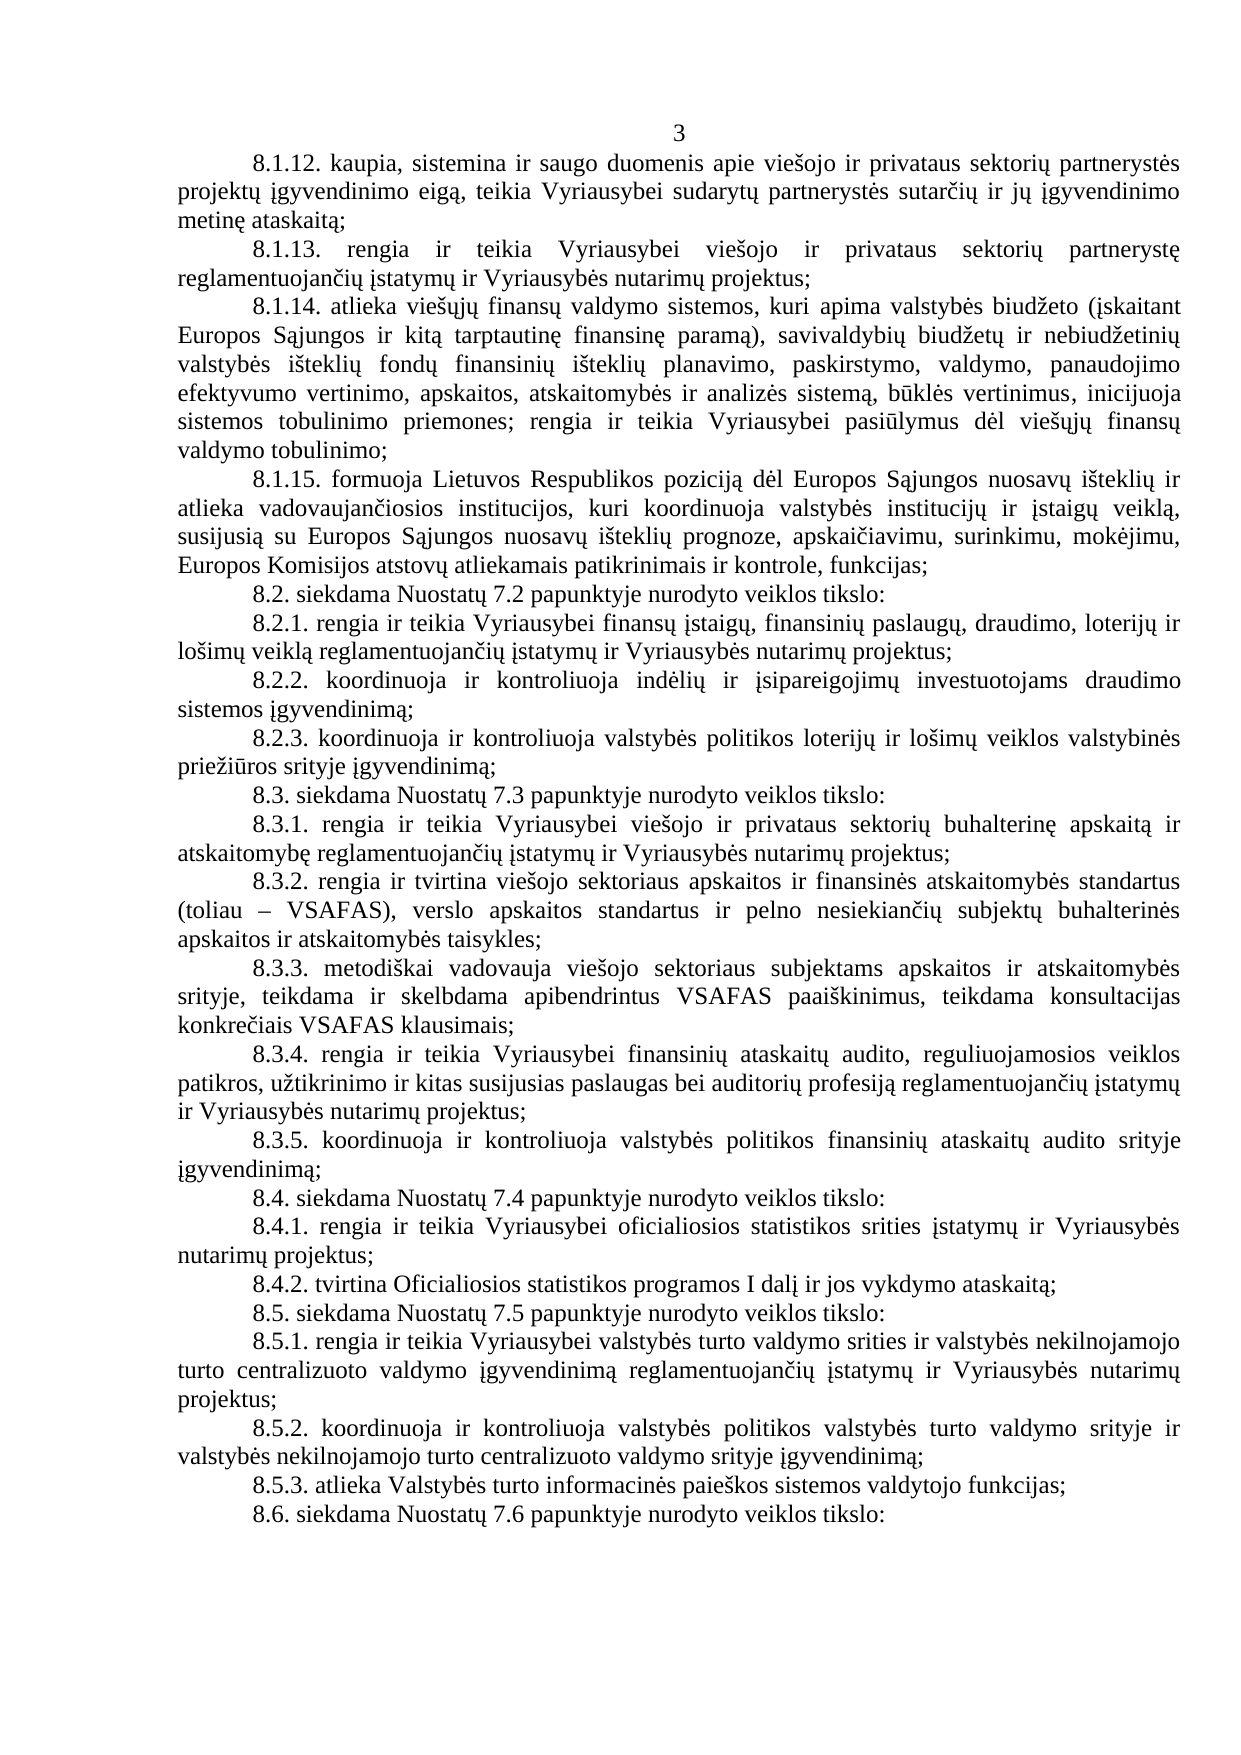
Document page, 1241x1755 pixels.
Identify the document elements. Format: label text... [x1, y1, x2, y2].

text 8.4. siekdama Nuostatų 7.4 papunktyje nurodyto veiklos tikslo: [177, 1183, 1181, 1211]
text 8.3.3. metodiškai vadovauja viešojo sektoriaus subjektams apskaitos ir atskaitomybės srityje, teikdama ir skelbdama apibendrintus VSAFAS paaiškinimus, teikdama konsultacijas konkrečiais VSAFAS klausimais; [177, 953, 1181, 1039]
text 8.6. siekdama Nuostatų 7.6 papunktyje nurodyto veiklos tikslo: [177, 1499, 1181, 1528]
text 8.1.15. formuoja Lietuvos Respublikos poziciją dėl Europos Sąjungos nuosavų išteklių ir atlieka vadovaujančiosios institucijos, kuri koordinuoja valstybės institucijų ir įstaigų veiklą, susijusią su Europos Sąjungos nuosavų išteklių prognoze, apskaičiavimu, surinkimu, mokėjimu, Europos Komisijos atstovų atliekamais patikrinimais ir kontrole, funkcijas; [177, 464, 1181, 579]
text 8.5.2. koordinuoja ir kontroliuoja valstybės politikos valstybės turto valdymo srityje ir valstybės nekilnojamojo turto centralizuoto valdymo srityje įgyvendinimą; [177, 1413, 1181, 1470]
text 8.5. siekdama Nuostatų 7.5 papunktyje nurodyto veiklos tikslo: [177, 1298, 1181, 1326]
text 8.1.14. atlieka viešųjų finansų valdymo sistemos, kuri apima valstybės biudžeto (įskaitant Europos Sąjungos ir kitą tarptautinę finansinę paramą), savivaldybių biudžetų ir nebiudžetinių valstybės išteklių fondų finansinių išteklių planavimo, paskirstymo, valdymo, panaudojimo efektyvumo vertinimo, apskaitos, atskaitomybės ir analizės sistemą, būklės vertinimus, inicijuoja sistemos tobulinimo priemones; rengia ir teikia Vyriausybei pasiūlymus dėl viešųjų finansų valdymo tobulinimo; [177, 291, 1181, 464]
text 8.2.2. koordinuoja ir kontroliuoja indėlių ir įsipareigojimų investuotojams draudimo sistemos įgyvendinimą; [177, 665, 1181, 723]
text 8.2. siekdama Nuostatų 7.2 papunktyje nurodyto veiklos tikslo: [177, 579, 1181, 608]
text 8.5.3. atlieka Valstybės turto informacinės paieškos sistemos valdytojo funkcijas; [177, 1470, 1181, 1499]
text 8.5.1. rengia ir teikia Vyriausybei valstybės turto valdymo srities ir valstybės nekilnojamojo turto centralizuoto valdymo įgyvendinimą reglamentuojančių įstatymų ir Vyriausybės nutarimų projektus; [177, 1326, 1181, 1413]
text 8.3. siekdama Nuostatų 7.3 papunktyje nurodyto veiklos tikslo: [177, 780, 1181, 809]
text 8.4.2. tvirtina Oficialiosios statistikos programos I dalį ir jos vykdymo ataskaitą; [177, 1269, 1181, 1298]
text 8.2.1. rengia ir teikia Vyriausybei finansų įstaigų, finansinių paslaugų, draudimo, loterijų ir lošimų veiklą reglamentuojančių įstatymų ir Vyriausybės nutarimų projektus; [177, 608, 1181, 665]
text 8.3.4. rengia ir teikia Vyriausybei finansinių ataskaitų audito, reguliuojamosios veiklos patikros, užtikrinimo ir kitas susijusias paslaugas bei auditorių profesiją reglamentuojančių įstatymų ir Vyriausybės nutarimų projektus; [177, 1039, 1181, 1125]
text 8.1.13. rengia ir teikia Vyriausybei viešojo ir privataus sektorių partnerystę reglamentuojančių įstatymų ir Vyriausybės nutarimų projektus; [177, 234, 1181, 291]
text 8.1.12. kaupia, sistemina ir saugo duomenis apie viešojo ir privataus sektorių partnerystės projektų įgyvendinimo eigą, teikia Vyriausybei sudarytų partnerystės sutarčių ir jų įgyvendinimo metinę ataskaitą; [177, 148, 1181, 234]
text 8.3.5. koordinuoja ir kontroliuoja valstybės politikos finansinių ataskaitų audito srityje įgyvendinimą; [177, 1125, 1181, 1183]
text 8.3.2. rengia ir tvirtina viešojo sektoriaus apskaitos ir finansinės atskaitomybės standartus (toliau – VSAFAS), verslo apskaitos standartus ir pelno nesiekiančių subjektų buhalterinės apskaitos ir atskaitomybės taisykles; [177, 866, 1181, 953]
text 8.3.1. rengia ir teikia Vyriausybei viešojo ir privataus sektorių buhalterinę apskaitą ir atskaitomybę reglamentuojančių įstatymų ir Vyriausybės nutarimų projektus; [177, 809, 1181, 866]
text 8.4.1. rengia ir teikia Vyriausybei oficialiosios statistikos srities įstatymų ir Vyriausybės nutarimų projektus; [177, 1211, 1181, 1269]
text 8.2.3. koordinuoja ir kontroliuoja valstybės politikos loterijų ir lošimų veiklos valstybinės priežiūros srityje įgyvendinimą; [177, 723, 1181, 780]
